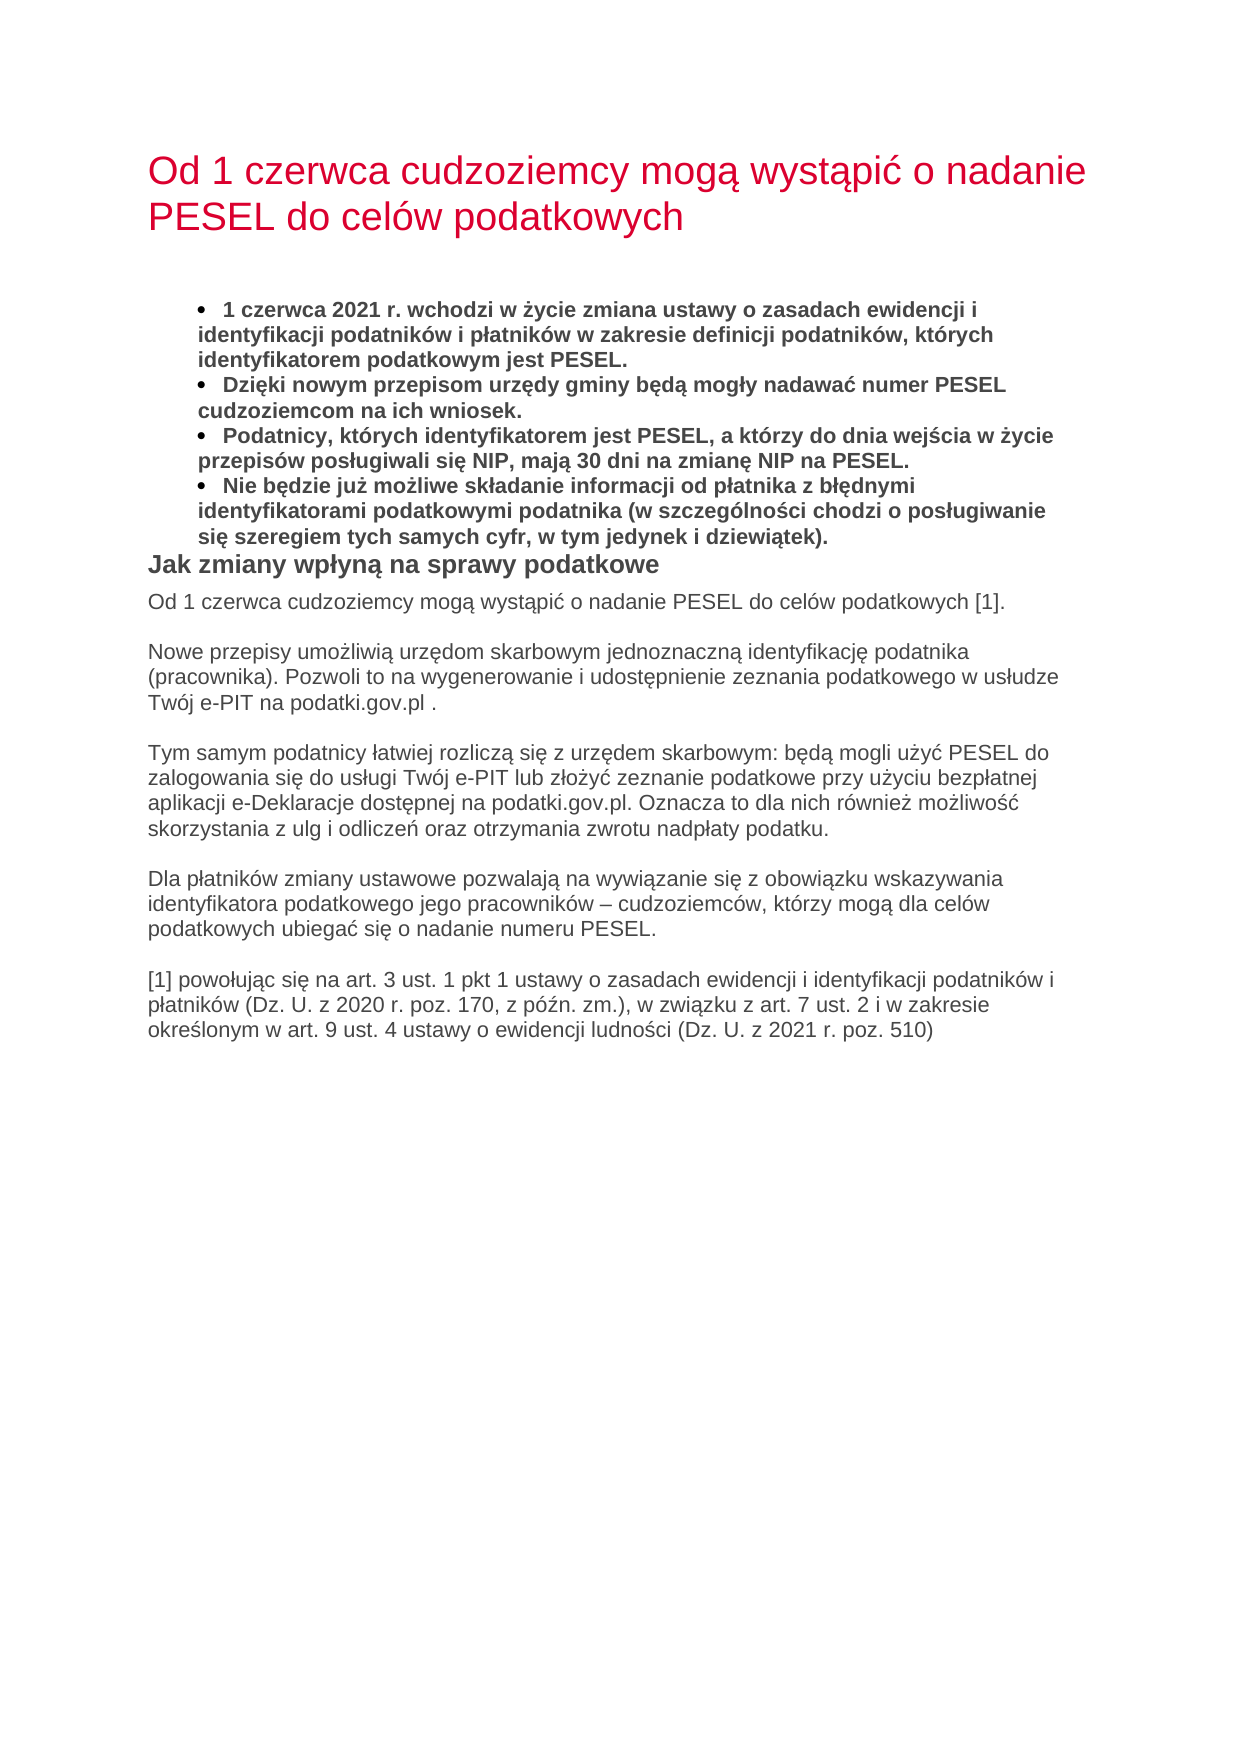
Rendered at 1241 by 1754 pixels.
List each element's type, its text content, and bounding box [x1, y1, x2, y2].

text Jak zmiany wpłyną na sprawy podatkowe [148, 549, 1093, 579]
list Podatnicy, których identyfikatorem jest PESEL, a którzy do dnia wejścia w życie przepisów posługiwali się NIP, mają 30 dni na zmianę NIP na PESEL. [198, 423, 1068, 473]
text Od 1 czerwca cudzoziemcy mogą wystąpić o nadanie PESEL do celów podatkowych [148, 148, 1093, 239]
list Dzięki nowym przepisom urzędy gminy będą mogły nadawać numer PESEL cudzoziemcom na ich wniosek. [198, 372, 1068, 423]
list Nie będzie już możliwe składanie informacji od płatnika z błędnymi identyfikatorami podatkowymi podatnika (w szczególności chodzi o posługiwanie się szeregiem tych samych cyfr, w tym jedynek i dziewiątek). [198, 473, 1068, 549]
list 1 czerwca 2021 r. wchodzi w życie zmiana ustawy o zasadach ewidencji i identyfikacji podatników i płatników w zakresie definicji podatników, których identyfikatorem podatkowym jest PESEL. [198, 297, 1068, 372]
text Od 1 czerwca cudzoziemcy mogą wystąpić o nadanie PESEL do celów podatkowych [1]. Nowe przepisy umożliwią urzędom skarbowym jednoznaczną identyfikację podatnika (pracownika). Pozwoli to na wygenerowanie i udostępnienie zeznania podatkowego w usłudze Twój e-PIT na podatki.gov.pl . Tym samym podatnicy łatwiej rozliczą się z urzędem skarbowym: będą mogli użyć PESEL do zalogowania się do usługi Twój e-PIT lub złożyć zeznanie podatkowe przy użyciu bezpłatnej aplikacji e-Deklaracje dostępnej na podatki.gov.pl. Oznacza to dla nich również możliwość skorzystania z ulg i odliczeń oraz otrzymania zwrotu nadpłaty podatku. Dla płatników zmiany ustawowe pozwalają na wywiązanie się z obowiązku wskazywania identyfikatora podatkowego jego pracowników – cudzoziemców, którzy mogą dla celów podatkowych ubiegać się o nadanie numeru PESEL. [1] powołując się na art. 3 ust. 1 pkt 1 ustawy o zasadach ewidencji i identyfikacji podatników i płatników (Dz. U. z 2020 r. poz. 170, z późn. zm.), w związku z art. 7 ust. 2 i w zakresie określonym w art. 9 ust. 4 ustawy o ewidencji ludności (Dz. U. z 2021 r. poz. 510) [148, 589, 1093, 1042]
